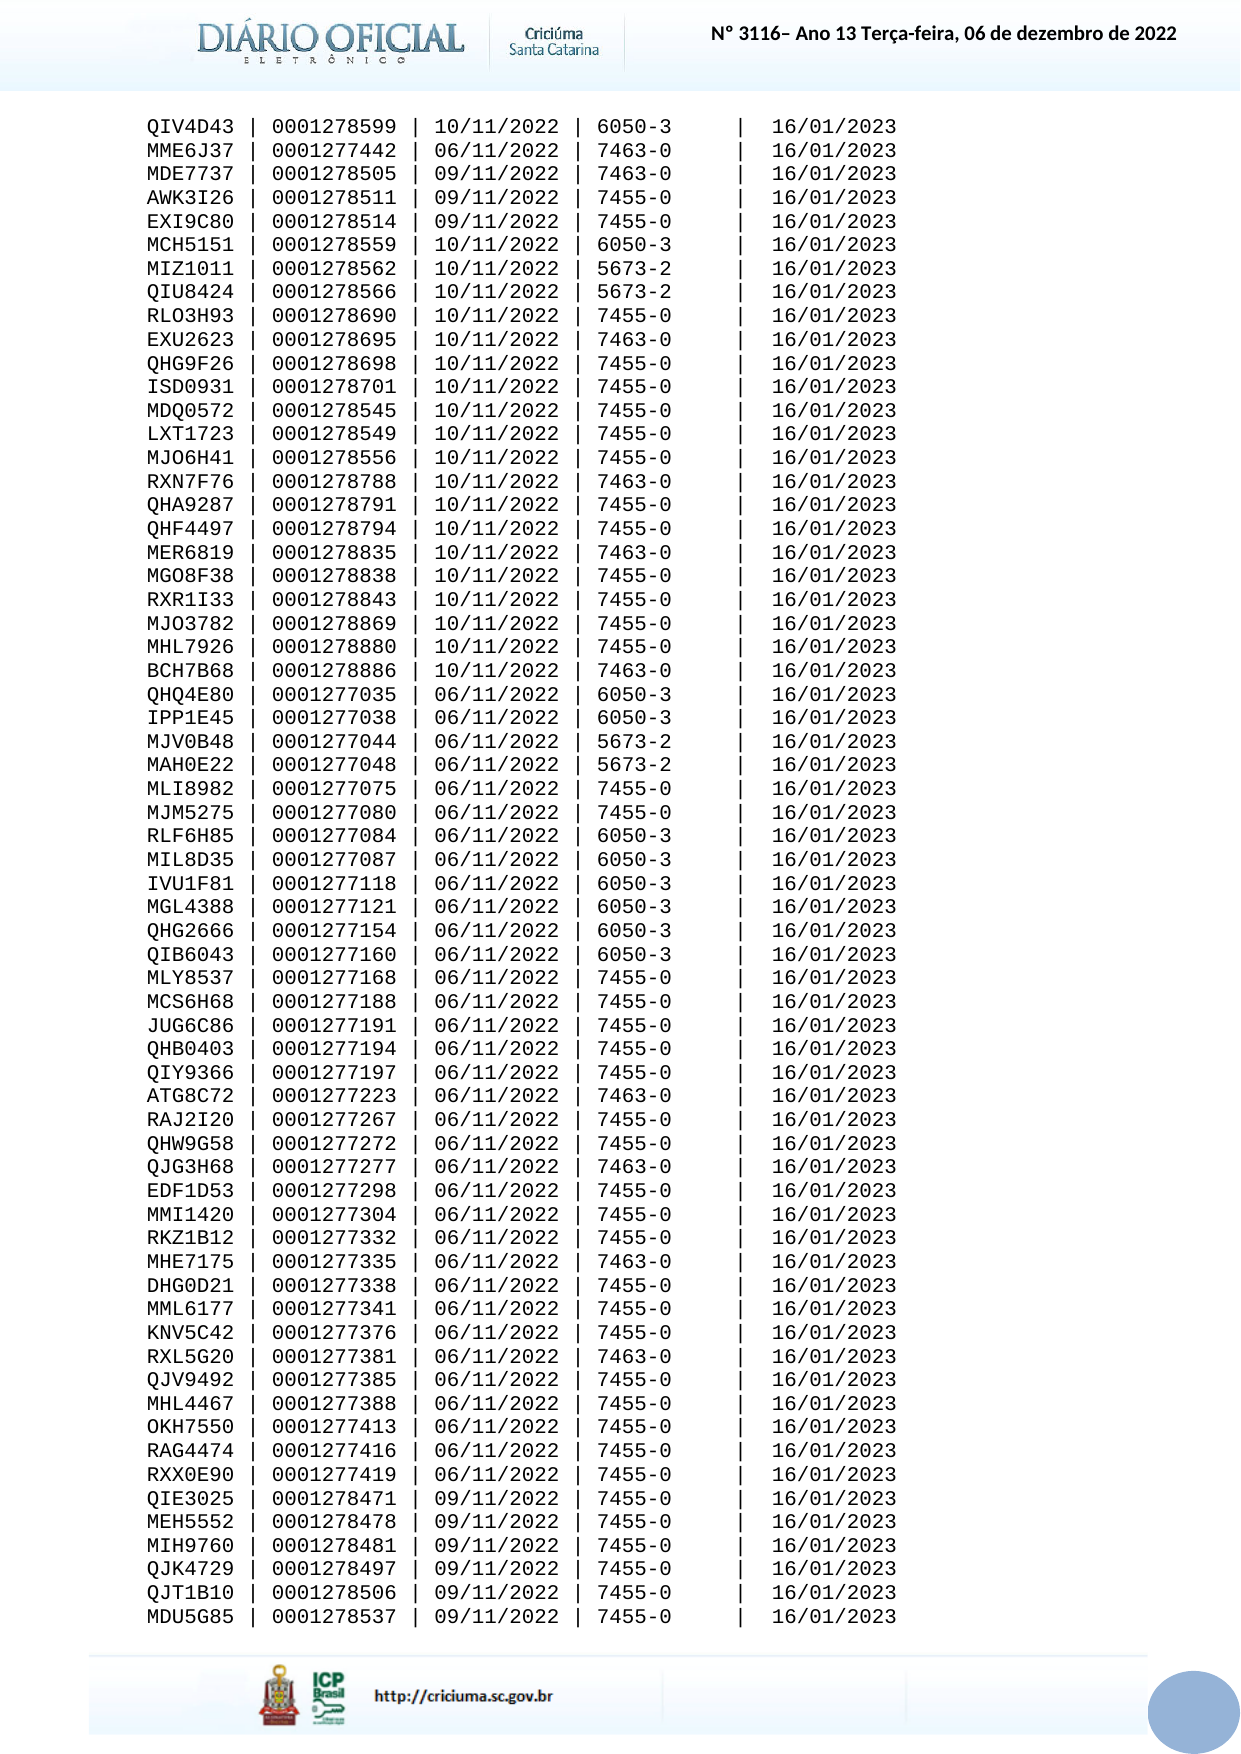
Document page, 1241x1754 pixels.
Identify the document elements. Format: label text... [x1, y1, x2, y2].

text RXN7F76 | 0001278788 | 10/11/2022 | 7463-0 | 16/01/2023 [59, 471, 1167, 494]
text MDE7737 | 0001278505 | 09/11/2022 | 7463-0 | 16/01/2023 [59, 163, 1167, 187]
text LXT1723 | 0001278549 | 10/11/2022 | 7455-0 | 16/01/2023 [59, 423, 1167, 447]
text RXR1I33 | 0001278843 | 10/11/2022 | 7455-0 | 16/01/2023 [59, 589, 1167, 613]
text IVU1F81 | 0001277118 | 06/11/2022 | 6050-3 | 16/01/2023 [59, 873, 1167, 896]
text QHA9287 | 0001278791 | 10/11/2022 | 7455-0 | 16/01/2023 [59, 494, 1167, 518]
text MMI1420 | 0001277304 | 06/11/2022 | 7455-0 | 16/01/2023 [59, 1204, 1167, 1227]
text EXU2623 | 0001278695 | 10/11/2022 | 7463-0 | 16/01/2023 [59, 329, 1167, 352]
text MHL7926 | 0001278880 | 10/11/2022 | 7455-0 | 16/01/2023 [59, 636, 1167, 660]
text EXI9C80 | 0001278514 | 09/11/2022 | 7455-0 | 16/01/2023 [59, 211, 1167, 234]
text RXL5G20 | 0001277381 | 06/11/2022 | 7463-0 | 16/01/2023 [59, 1346, 1167, 1369]
text RLO3H93 | 0001278690 | 10/11/2022 | 7455-0 | 16/01/2023 [59, 305, 1167, 329]
text MJO6H41 | 0001278556 | 10/11/2022 | 7455-0 | 16/01/2023 [59, 447, 1167, 471]
text MER6819 | 0001278835 | 10/11/2022 | 7463-0 | 16/01/2023 [59, 542, 1167, 565]
text RLF6H85 | 0001277084 | 06/11/2022 | 6050-3 | 16/01/2023 [59, 825, 1167, 849]
text KNV5C42 | 0001277376 | 06/11/2022 | 7455-0 | 16/01/2023 [59, 1322, 1167, 1346]
text QHG9F26 | 0001278698 | 10/11/2022 | 7455-0 | 16/01/2023 [59, 352, 1167, 376]
text MJO3782 | 0001278869 | 10/11/2022 | 7455-0 | 16/01/2023 [59, 613, 1167, 636]
text RAG4474 | 0001277416 | 06/11/2022 | 7455-0 | 16/01/2023 [59, 1440, 1167, 1464]
text ISD0931 | 0001278701 | 10/11/2022 | 7455-0 | 16/01/2023 [59, 376, 1167, 400]
text OKH7550 | 0001277413 | 06/11/2022 | 7455-0 | 16/01/2023 [59, 1417, 1167, 1440]
text QIE3025 | 0001278471 | 09/11/2022 | 7455-0 | 16/01/2023 [59, 1487, 1167, 1511]
text QHG2666 | 0001277154 | 06/11/2022 | 6050-3 | 16/01/2023 [59, 920, 1167, 944]
text EDF1D53 | 0001277298 | 06/11/2022 | 7455-0 | 16/01/2023 [59, 1180, 1167, 1204]
text MLY8537 | 0001277168 | 06/11/2022 | 7455-0 | 16/01/2023 [59, 967, 1167, 991]
text MIL8D35 | 0001277087 | 06/11/2022 | 6050-3 | 16/01/2023 [59, 849, 1167, 873]
text QHF4497 | 0001278794 | 10/11/2022 | 7455-0 | 16/01/2023 [59, 518, 1167, 542]
text MCH5151 | 0001278559 | 10/11/2022 | 6050-3 | 16/01/2023 [59, 234, 1167, 258]
text RAJ2I20 | 0001277267 | 06/11/2022 | 7455-0 | 16/01/2023 [59, 1109, 1167, 1133]
text MIZ1011 | 0001278562 | 10/11/2022 | 5673-2 | 16/01/2023 [59, 258, 1167, 282]
text MJV0B48 | 0001277044 | 06/11/2022 | 5673-2 | 16/01/2023 [59, 731, 1167, 754]
text RXX0E90 | 0001277419 | 06/11/2022 | 7455-0 | 16/01/2023 [59, 1464, 1167, 1487]
text MGL4388 | 0001277121 | 06/11/2022 | 6050-3 | 16/01/2023 [59, 896, 1167, 920]
text MLI8982 | 0001277075 | 06/11/2022 | 7455-0 | 16/01/2023 [59, 778, 1167, 802]
text QJG3H68 | 0001277277 | 06/11/2022 | 7463-0 | 16/01/2023 [59, 1156, 1167, 1180]
text QIU8424 | 0001278566 | 10/11/2022 | 5673-2 | 16/01/2023 [59, 282, 1167, 305]
text MJM5275 | 0001277080 | 06/11/2022 | 7455-0 | 16/01/2023 [59, 802, 1167, 825]
text MHE7175 | 0001277335 | 06/11/2022 | 7463-0 | 16/01/2023 [59, 1251, 1167, 1275]
text QJK4729 | 0001278497 | 09/11/2022 | 7455-0 | 16/01/2023 [59, 1558, 1167, 1582]
text MCS6H68 | 0001277188 | 06/11/2022 | 7455-0 | 16/01/2023 [59, 991, 1167, 1014]
text MHL4467 | 0001277388 | 06/11/2022 | 7455-0 | 16/01/2023 [59, 1393, 1167, 1417]
text QJT1B10 | 0001278506 | 09/11/2022 | 7455-0 | 16/01/2023 [59, 1582, 1167, 1606]
text QHQ4E80 | 0001277035 | 06/11/2022 | 6050-3 | 16/01/2023 [59, 683, 1167, 707]
text MME6J37 | 0001277442 | 06/11/2022 | 7463-0 | 16/01/2023 [59, 140, 1167, 163]
text DHG0D21 | 0001277338 | 06/11/2022 | 7455-0 | 16/01/2023 [59, 1275, 1167, 1298]
text MDQ0572 | 0001278545 | 10/11/2022 | 7455-0 | 16/01/2023 [59, 400, 1167, 423]
text MEH5552 | 0001278478 | 09/11/2022 | 7455-0 | 16/01/2023 [59, 1511, 1167, 1535]
text MAH0E22 | 0001277048 | 06/11/2022 | 5673-2 | 16/01/2023 [59, 754, 1167, 778]
text QHW9G58 | 0001277272 | 06/11/2022 | 7455-0 | 16/01/2023 [59, 1133, 1167, 1156]
text RKZ1B12 | 0001277332 | 06/11/2022 | 7455-0 | 16/01/2023 [59, 1227, 1167, 1251]
text MML6177 | 0001277341 | 06/11/2022 | 7455-0 | 16/01/2023 [59, 1298, 1167, 1322]
text AWK3I26 | 0001278511 | 09/11/2022 | 7455-0 | 16/01/2023 [59, 187, 1167, 211]
text BCH7B68 | 0001278886 | 10/11/2022 | 7463-0 | 16/01/2023 [59, 660, 1167, 683]
text JUG6C86 | 0001277191 | 06/11/2022 | 7455-0 | 16/01/2023 [59, 1014, 1167, 1038]
text QIV4D43 | 0001278599 | 10/11/2022 | 6050-3 | 16/01/2023 [59, 116, 1167, 140]
text MIH9760 | 0001278481 | 09/11/2022 | 7455-0 | 16/01/2023 [59, 1535, 1167, 1558]
text MDU5G85 | 0001278537 | 09/11/2022 | 7455-0 | 16/01/2023 [59, 1606, 1167, 1629]
text ATG8C72 | 0001277223 | 06/11/2022 | 7463-0 | 16/01/2023 [59, 1086, 1167, 1109]
text QIB6043 | 0001277160 | 06/11/2022 | 6050-3 | 16/01/2023 [59, 944, 1167, 967]
text IPP1E45 | 0001277038 | 06/11/2022 | 6050-3 | 16/01/2023 [59, 707, 1167, 731]
text MGO8F38 | 0001278838 | 10/11/2022 | 7455-0 | 16/01/2023 [59, 565, 1167, 589]
text QJV9492 | 0001277385 | 06/11/2022 | 7455-0 | 16/01/2023 [59, 1369, 1167, 1393]
text QHB0403 | 0001277194 | 06/11/2022 | 7455-0 | 16/01/2023 [59, 1038, 1167, 1062]
text QIY9366 | 0001277197 | 06/11/2022 | 7455-0 | 16/01/2023 [59, 1062, 1167, 1086]
